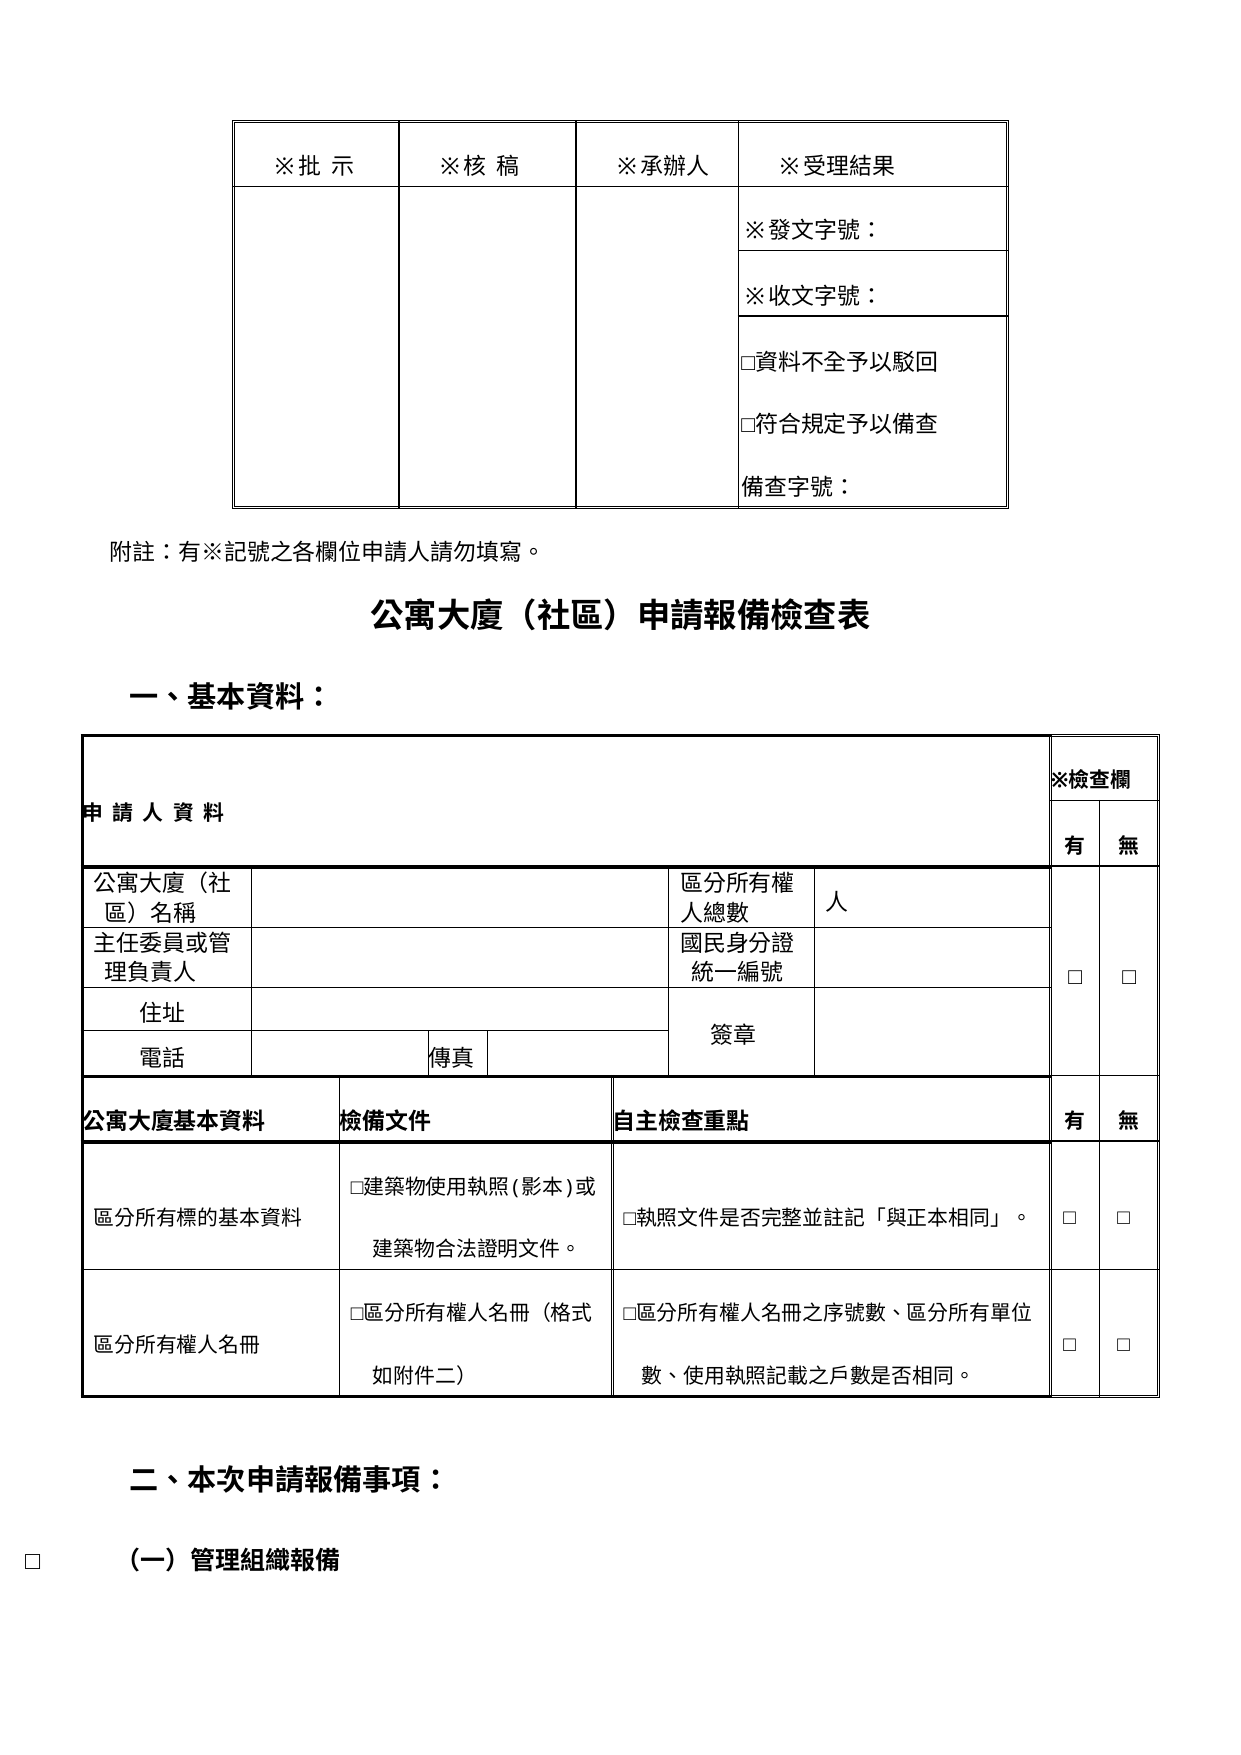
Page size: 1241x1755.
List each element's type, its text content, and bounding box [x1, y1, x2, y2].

text 附註：有※記號之各欄位申請人請勿填寫。 [75, 509, 1165, 572]
table_cell 公寓大廈基本資料 [84, 1078, 339, 1140]
table_cell [488, 1031, 668, 1075]
table_header ※檢查欄 [1052, 737, 1157, 800]
table_cell [235, 187, 398, 506]
table_cell 區分所有權人總數 [669, 869, 814, 927]
table_cell 住址 [84, 988, 251, 1030]
table_header ※核 稿 [400, 123, 575, 186]
table_cell [577, 187, 738, 506]
table_cell □ [1100, 867, 1157, 1075]
text □ （一）管理組織報備 [25, 1517, 1218, 1579]
table_cell 自主檢查重點 [614, 1078, 1049, 1140]
table_cell □建築物使用執照(影本)或建築物合法證明文件。 [340, 1144, 611, 1268]
text 公寓大廈（社區）申請報備檢查表 [75, 572, 1165, 634]
table_header ※批 示 [235, 123, 398, 186]
text 二、本次申請報備事項： [12, 1436, 1218, 1498]
table_cell [252, 1031, 428, 1075]
table_cell □資料不全予以駁回 □符合規定予以備查 備查字號： [739, 317, 1006, 506]
table_cell 區分所有標的基本資料 [84, 1144, 339, 1268]
table_cell 電話 [84, 1031, 251, 1075]
table_cell □ [1100, 1270, 1157, 1395]
table_cell 無 [1100, 1076, 1157, 1140]
table_cell 檢備文件 [340, 1078, 611, 1140]
table_cell 有 [1052, 1076, 1099, 1140]
table_cell 傳真 [429, 1031, 487, 1075]
table_cell 國民身分證統一編號 [669, 928, 814, 987]
table_cell ※發文字號： [739, 187, 1006, 250]
table_cell □區分所有權人名冊（格式如附件二） [340, 1270, 611, 1395]
table_cell □ [1052, 1142, 1099, 1268]
table_cell 人 [815, 869, 1049, 927]
table_cell [815, 988, 1049, 1075]
table_header ※承辦人 [577, 123, 738, 186]
table_cell 區分所有權人名冊 [84, 1270, 339, 1395]
table_cell 無 [1100, 801, 1157, 865]
table_header ※受理結果 [739, 123, 1006, 186]
table_cell □執照文件是否完整並註記「與正本相同」。 [614, 1144, 1049, 1268]
table_cell [252, 988, 668, 1030]
table_cell 公寓大廈（社區）名稱 [84, 869, 251, 927]
table_cell 主任委員或管理負責人 [84, 928, 251, 987]
table_cell 有 [1052, 801, 1099, 865]
table_cell ※收文字號： [739, 251, 1006, 315]
table_cell 簽章 [669, 988, 814, 1075]
table_header 申 請 人 資 料 [84, 737, 1049, 865]
table_cell □ [1052, 1270, 1099, 1395]
table_cell □區分所有權人名冊之序號數、區分所有單位數、使用執照記載之戶數是否相同。 [614, 1270, 1049, 1395]
table_cell [815, 928, 1049, 987]
text 一、基本資料： [12, 653, 1218, 715]
table_cell [252, 928, 668, 987]
table_cell □ [1100, 1142, 1157, 1268]
table_cell □ [1052, 867, 1099, 1075]
table_cell [400, 187, 575, 506]
table_cell [252, 869, 668, 927]
